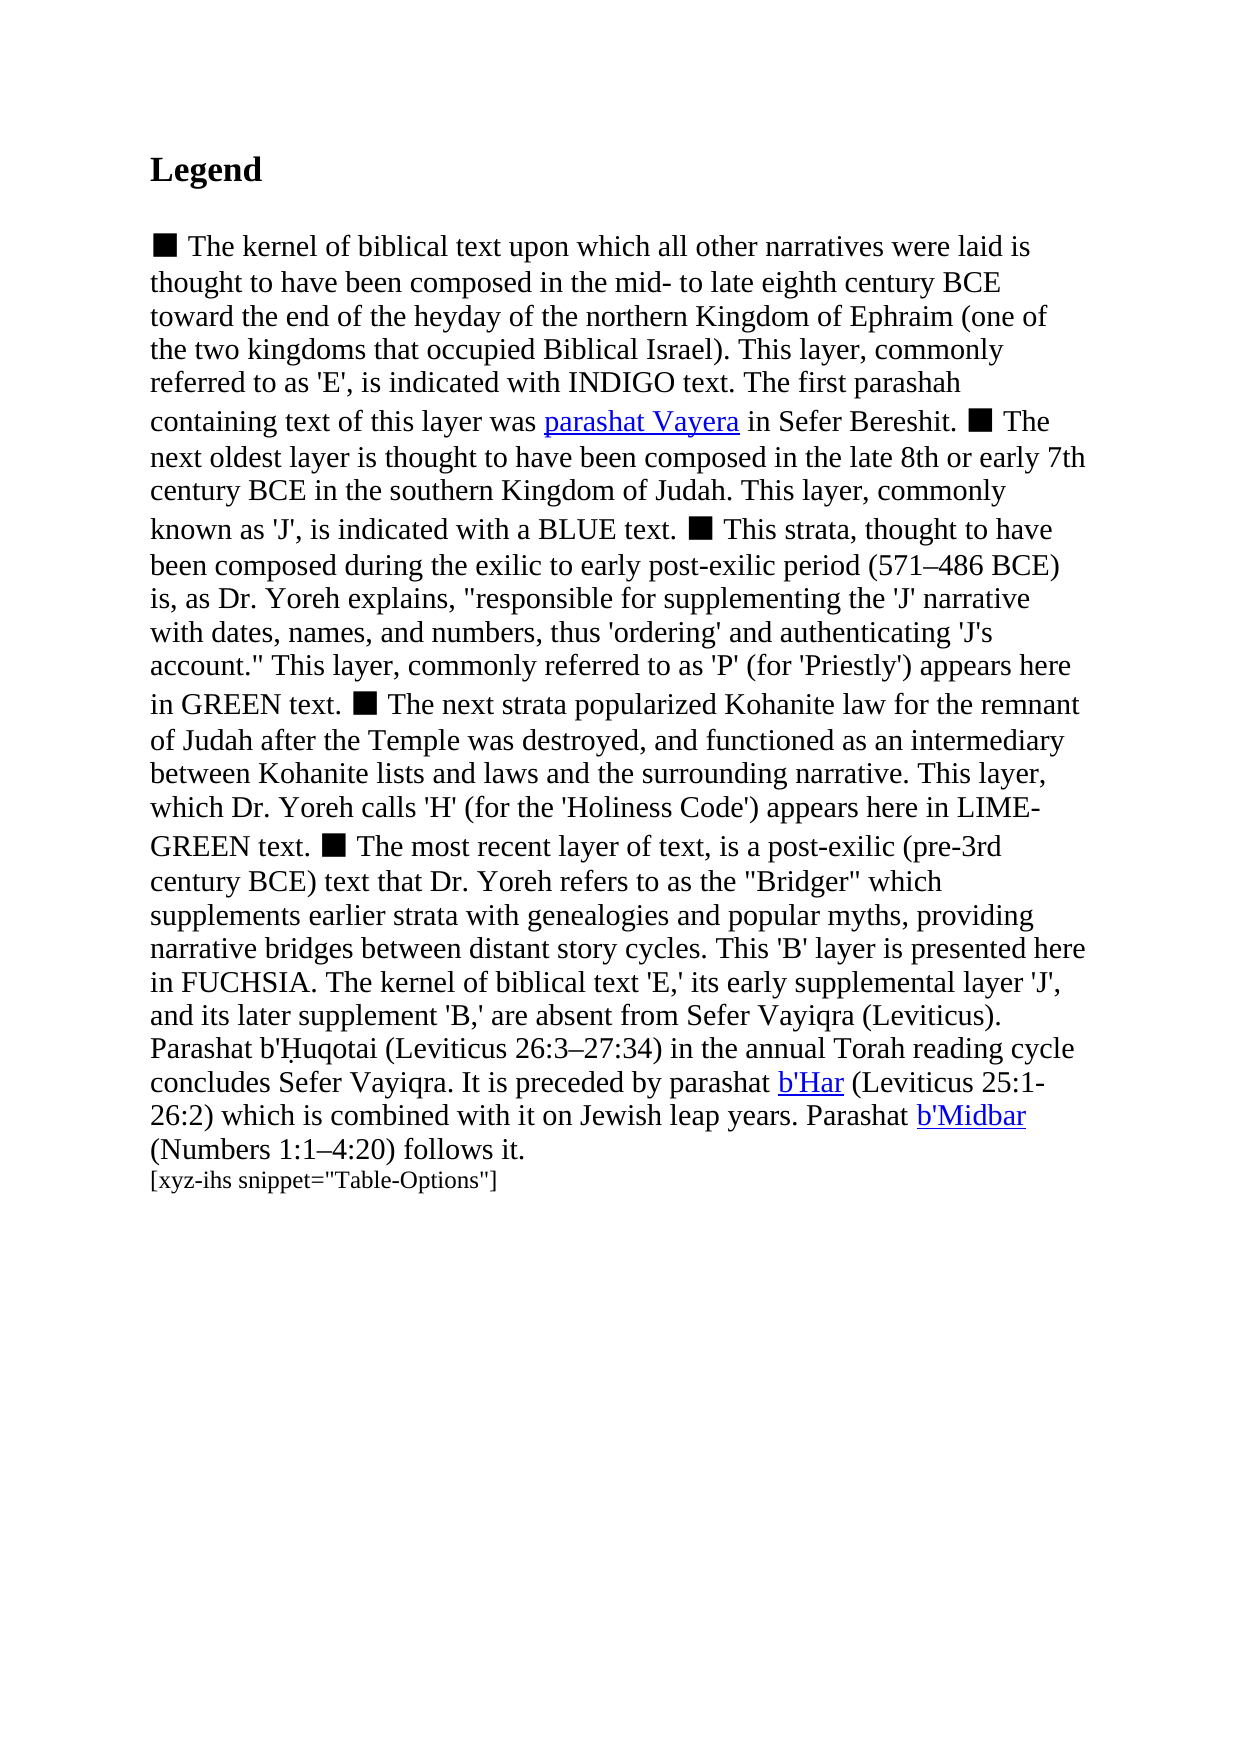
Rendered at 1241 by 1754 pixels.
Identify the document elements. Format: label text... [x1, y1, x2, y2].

text ⬛ The kernel of biblical text upon which all other narratives were laid is thought to have been composed in the mid- to late eighth century BCE toward the end of the heyday of the northern Kingdom of Ephraim (one of the two kingdoms that occupied Biblical Israel). This layer, commonly referred to as 'E', is indicated with INDIGO text. The first parashah containing text of this layer was parashat Vayera in Sefer Bereshit. ⬛ The next oldest layer is thought to have been composed in the late 8th or early 7th century BCE in the southern Kingdom of Judah. This layer, commonly known as 'J', is indicated with a BLUE text. ⬛ This strata, thought to have been composed during the exilic to early post-exilic period (571–486 BCE) is, as Dr. Yoreh explains, "responsible for supplementing the 'J' narrative with dates, names, and numbers, thus 'ordering' and authenticating 'J's account." This layer, commonly referred to as 'P' (for 'Priestly') appears here in GREEN text. ⬛ The next strata popularized Kohanite law for the remnant of Judah after the Temple was destroyed, and functioned as an intermediary between Kohanite lists and laws and the surrounding narrative. This layer, which Dr. Yoreh calls 'H' (for the 'Holiness Code') appears here in LIME-GREEN text. ⬛ The most recent layer of text, is a post-exilic (pre-3rd century BCE) text that Dr. Yoreh refers to as the "Bridger" which supplements earlier strata with genealogies and popular myths, providing narrative bridges between distant story cycles. This 'B' layer is presented here in FUCHSIA. The kernel of biblical text 'E,' its early supplemental layer 'J', and its later supplement 'B,' are absent from Sefer Vayiqra (Leviticus). Parashat b'Ḥuqotai (Leviticus 26:3–27:34) in the annual Torah reading cycle concludes Sefer Vayiqra. It is preceded by parashat b'Har (Leviticus 25:1-26:2) which is combined with it on Jewish leap years. Parashat b'Midbar (Numbers 1:1–4:20) follows it. [150, 224, 1090, 1166]
subtitle Legend [150, 150, 1090, 189]
text [xyz-ihs snippet="Table-Options"] [150, 1166, 1090, 1193]
